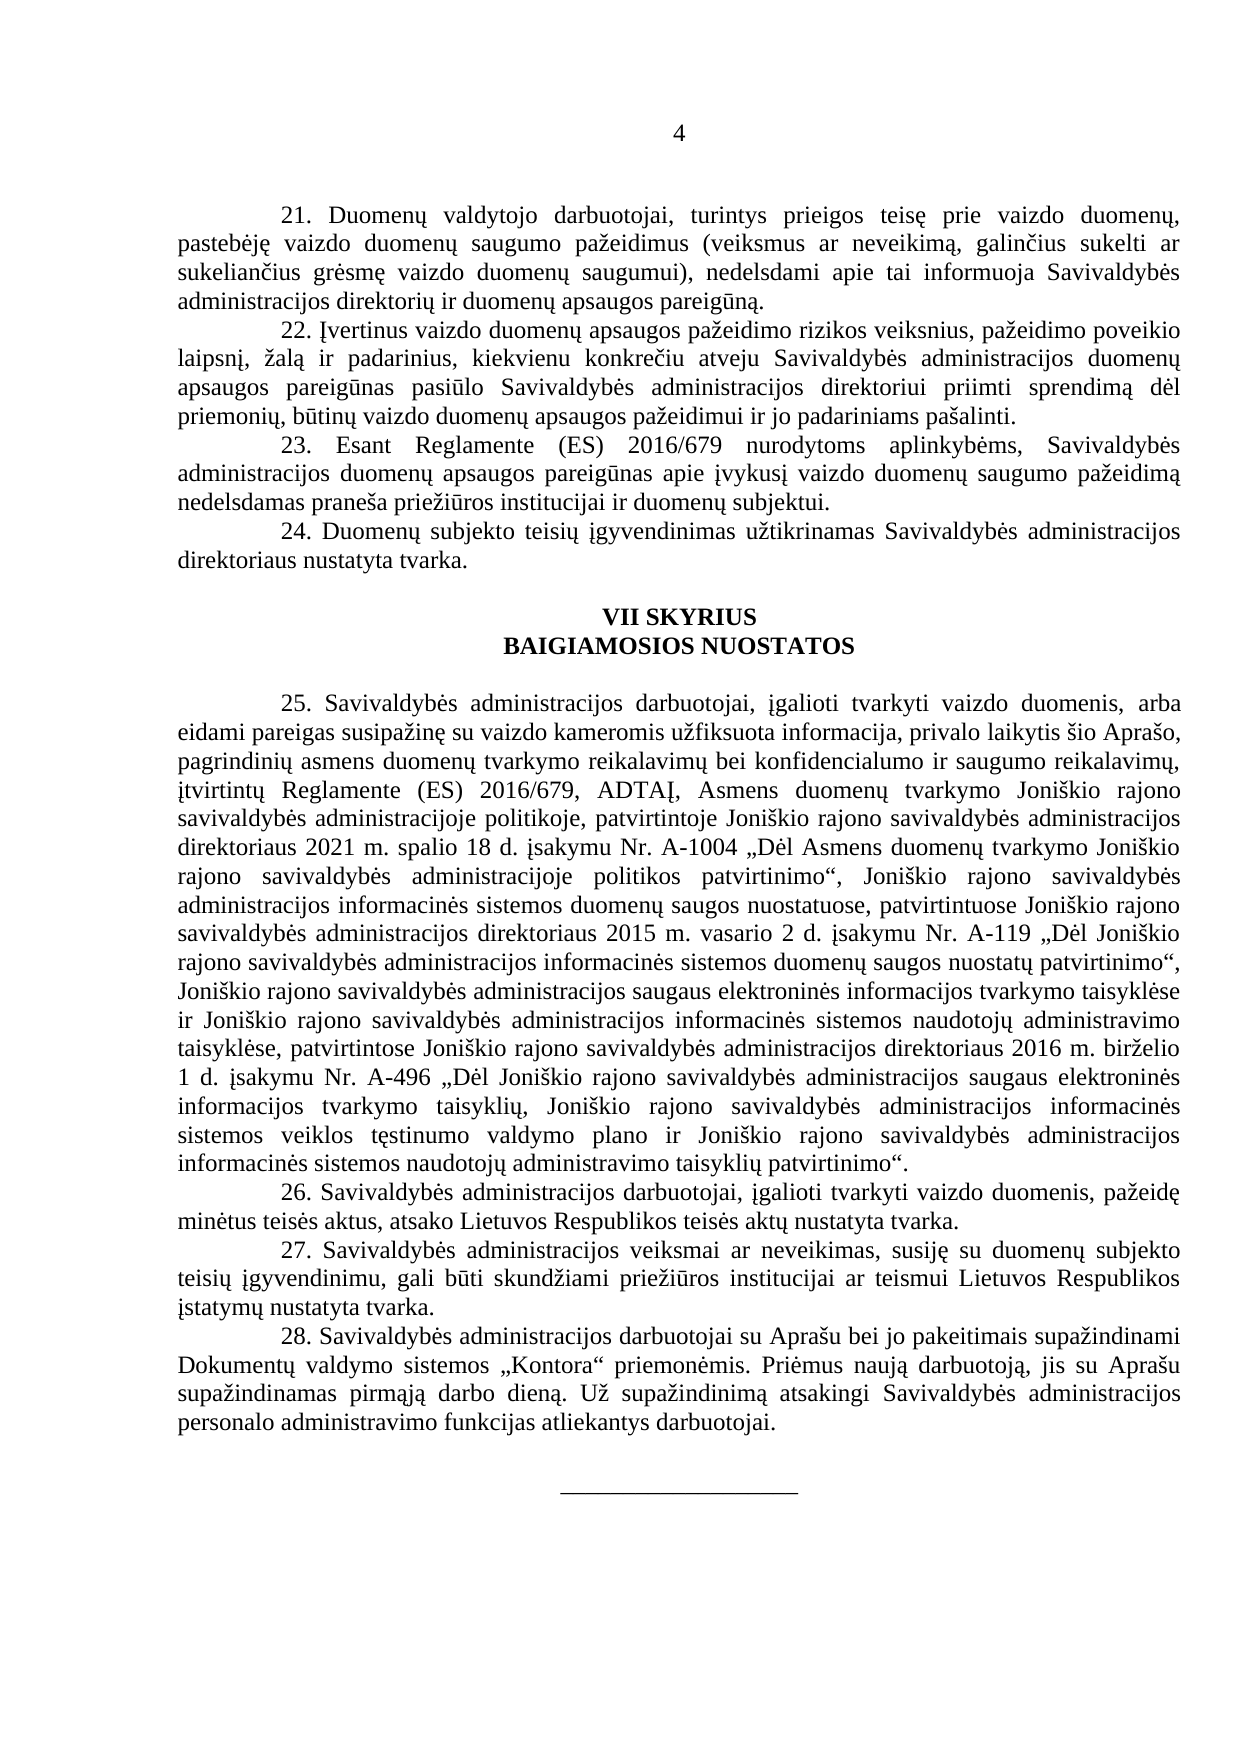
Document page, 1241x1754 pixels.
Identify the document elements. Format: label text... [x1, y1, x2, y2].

text 22. Įvertinus vaizdo duomenų apsaugos pažeidimo rizikos veiksnius, pažeidimo poveikio laipsnį, žalą ir padarinius, kiekvienu konkrečiu atveju Savivaldybės administracijos duomenų apsaugos pareigūnas pasiūlo Savivaldybės administracijos direktoriui priimti sprendimą dėl priemonių, būtinų vaizdo duomenų apsaugos pažeidimui ir jo padariniams pašalinti. [177, 315, 1181, 430]
text 25. Savivaldybės administracijos darbuotojai, įgalioti tvarkyti vaizdo duomenis, arba eidami pareigas susipažinę su vaizdo kameromis užfiksuota informacija, privalo laikytis šio Aprašo, pagrindinių asmens duomenų tvarkymo reikalavimų bei konfidencialumo ir saugumo reikalavimų, įtvirtintų Reglamente (ES) 2016/679, ADTAĮ, Asmens duomenų tvarkymo Joniškio rajono savivaldybės administracijoje politikoje, patvirtintoje Joniškio rajono savivaldybės administracijos direktoriaus 2021 m. spalio 18 d. įsakymu Nr. A-1004 „Dėl Asmens duomenų tvarkymo Joniškio rajono savivaldybės administracijoje politikos patvirtinimo“, Joniškio rajono savivaldybės administracijos informacinės sistemos duomenų saugos nuostatuose, patvirtintuose Joniškio rajono savivaldybės administracijos direktoriaus 2015 m. vasario 2 d. įsakymu Nr. A-119 „Dėl Joniškio rajono savivaldybės administracijos informacinės sistemos duomenų saugos nuostatų patvirtinimo“, Joniškio rajono savivaldybės administracijos saugaus elektroninės informacijos tvarkymo taisyklėse ir Joniškio rajono savivaldybės administracijos informacinės sistemos naudotojų administravimo taisyklėse, patvirtintose Joniškio rajono savivaldybės administracijos direktoriaus 2016 m. birželio 1 d. įsakymu Nr. A-496 „Dėl Joniškio rajono savivaldybės administracijos saugaus elektroninės informacijos tvarkymo taisyklių, Joniškio rajono savivaldybės administracijos informacinės sistemos veiklos tęstinumo valdymo plano ir Joniškio rajono savivaldybės administracijos informacinės sistemos naudotojų administravimo taisyklių patvirtinimo“. [177, 688, 1181, 1177]
text 24. Duomenų subjekto teisių įgyvendinimas užtikrinamas Savivaldybės administracijos direktoriaus nustatyta tvarka. [177, 516, 1181, 573]
text 27. Savivaldybės administracijos veiksmai ar neveikimas, susiję su duomenų subjekto teisių įgyvendinimu, gali būti skundžiami priežiūros institucijai ar teismui Lietuvos Respublikos įstatymų nustatyta tvarka. [177, 1235, 1181, 1321]
text 28. Savivaldybės administracijos darbuotojai su Aprašu bei jo pakeitimais supažindinami Dokumentų valdymo sistemos „Kontora“ priemonėmis. Priėmus naują darbuotoją, jis su Aprašu supažindinamas pirmąją darbo dieną. Už supažindinimą atsakingi Savivaldybės administracijos personalo administravimo funkcijas atliekantys darbuotojai. [177, 1321, 1181, 1436]
text 21. Duomenų valdytojo darbuotojai, turintys prieigos teisę prie vaizdo duomenų, pastebėję vaizdo duomenų saugumo pažeidimus (veiksmus ar neveikimą, galinčius sukelti ar sukeliančius grėsmę vaizdo duomenų saugumui), nedelsdami apie tai informuoja Savivaldybės administracijos direktorių ir duomenų apsaugos pareigūną. [177, 200, 1181, 315]
text BAIGIAMOSIOS NUOSTATOS [177, 631, 1181, 660]
text ___________________ [177, 1469, 1181, 1497]
text 26. Savivaldybės administracijos darbuotojai, įgalioti tvarkyti vaizdo duomenis, pažeidę minėtus teisės aktus, atsako Lietuvos Respublikos teisės aktų nustatyta tvarka. [177, 1177, 1181, 1235]
text VII SKYRIUS [177, 602, 1181, 631]
text 23. Esant Reglamente (ES) 2016/679 nurodytoms aplinkybėms, Savivaldybės administracijos duomenų apsaugos pareigūnas apie įvykusį vaizdo duomenų saugumo pažeidimą nedelsdamas praneša priežiūros institucijai ir duomenų subjektui. [177, 430, 1181, 516]
